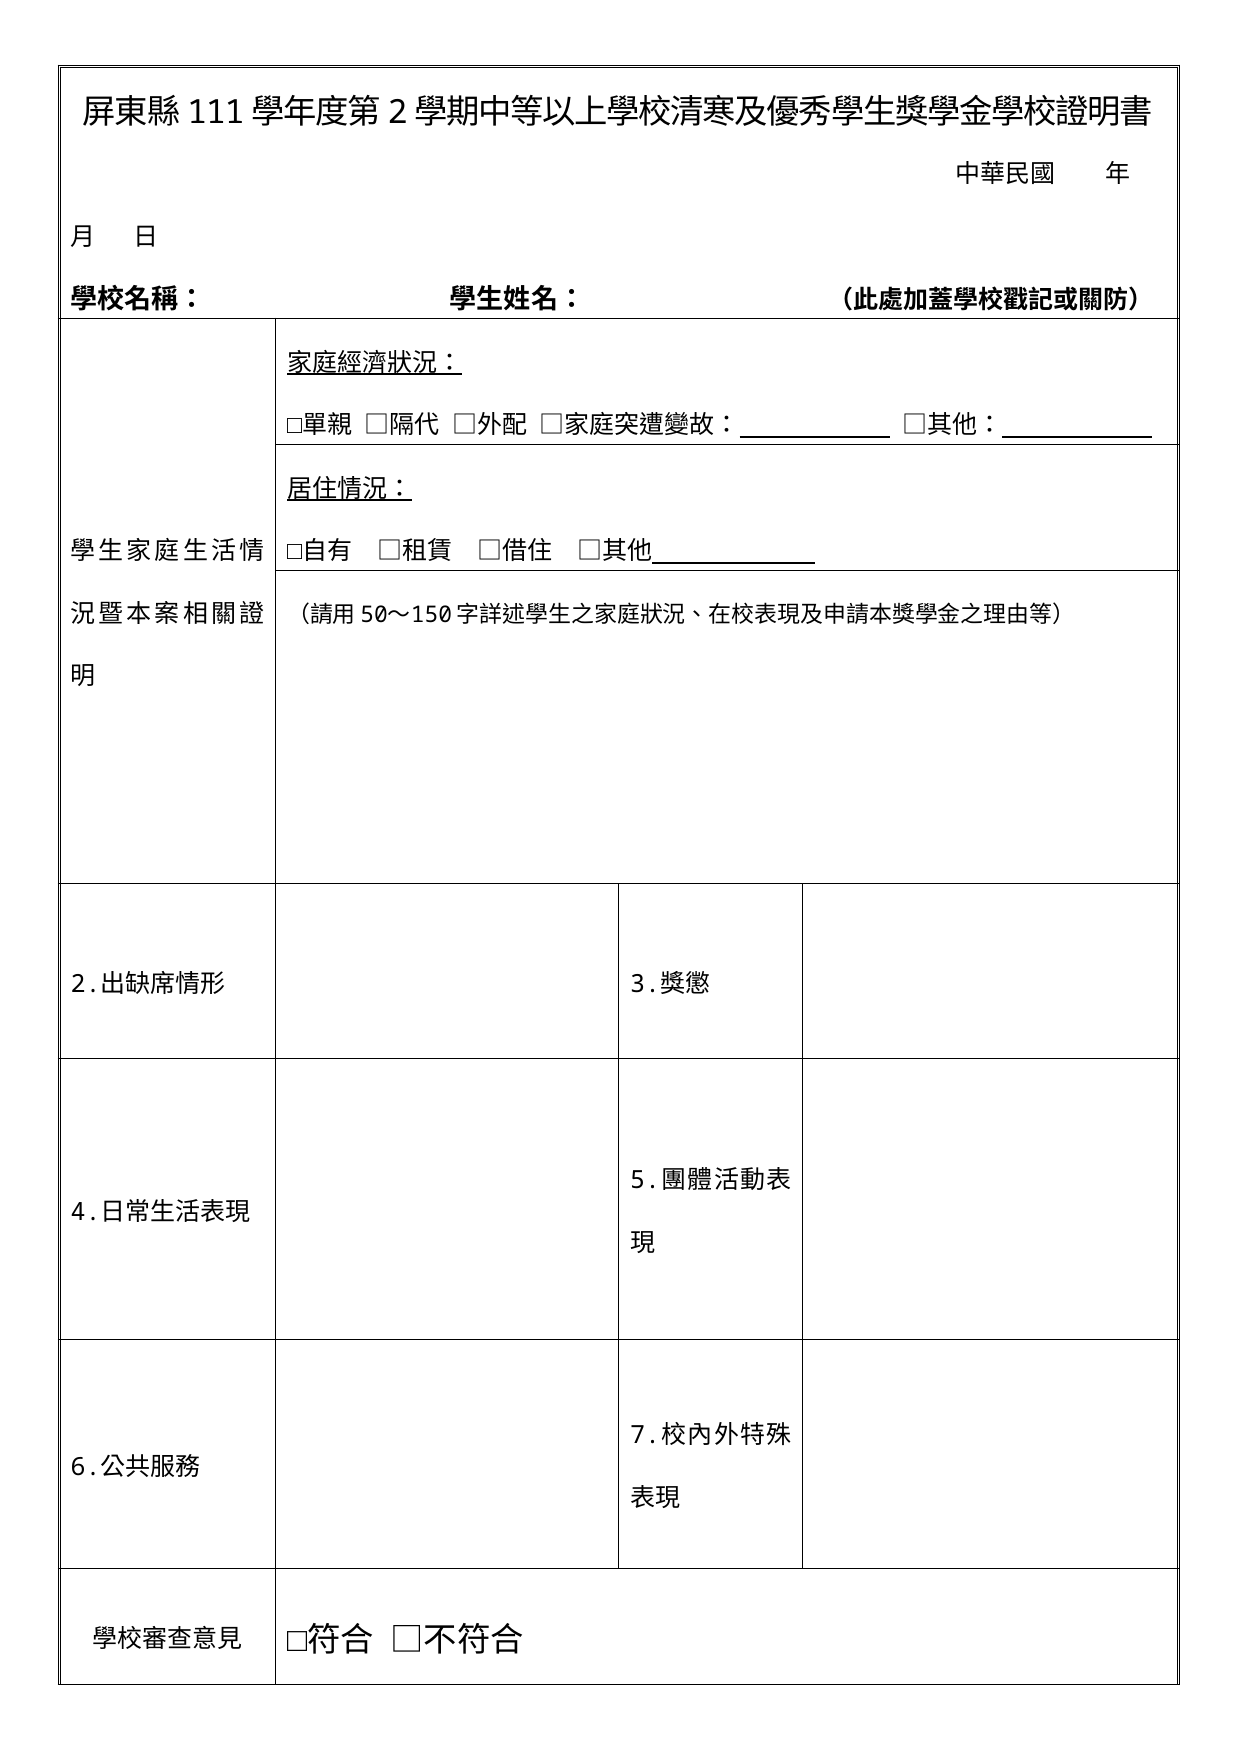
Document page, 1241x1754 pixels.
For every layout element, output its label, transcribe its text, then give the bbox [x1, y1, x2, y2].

table_cell 學生家庭生活情況暨本案相關證明 [61, 319, 275, 883]
table_cell 3.獎懲 [619, 884, 802, 1058]
table_cell 4.日常生活表現 [61, 1059, 275, 1339]
table_cell [276, 1059, 618, 1339]
table_cell 2.出缺席情形 [61, 884, 275, 1058]
table_cell □符合 □不符合 [276, 1569, 1177, 1684]
table_cell 5.團體活動表現 [619, 1059, 802, 1339]
table_cell 6.公共服務 [61, 1340, 275, 1568]
table_cell [803, 1340, 1177, 1568]
table_cell （請用50～150字詳述學生之家庭狀況、在校表現及申請本獎學金之理由等） [276, 571, 1177, 883]
table_cell 7.校內外特殊表現 [619, 1340, 802, 1568]
table_cell [276, 884, 618, 1058]
table_cell 學校審查意見 [61, 1569, 275, 1684]
table_cell 居住情況： □自有 □租賃 □借住 □其他 [276, 445, 1177, 570]
table_cell [803, 1059, 1177, 1339]
table_cell [276, 1340, 618, 1568]
table_cell [803, 884, 1177, 1058]
table_cell 家庭經濟狀況： □單親 □隔代 □外配 □家庭突遭變故： □其他： [276, 319, 1177, 444]
table_header 屏東縣111學年度第2學期中等以上學校清寒及優秀學生獎學金學校證明書 中華民國 年 月 日 學校名稱： 學生姓名： （此處加蓋學校戳記或關防） [61, 68, 1177, 318]
